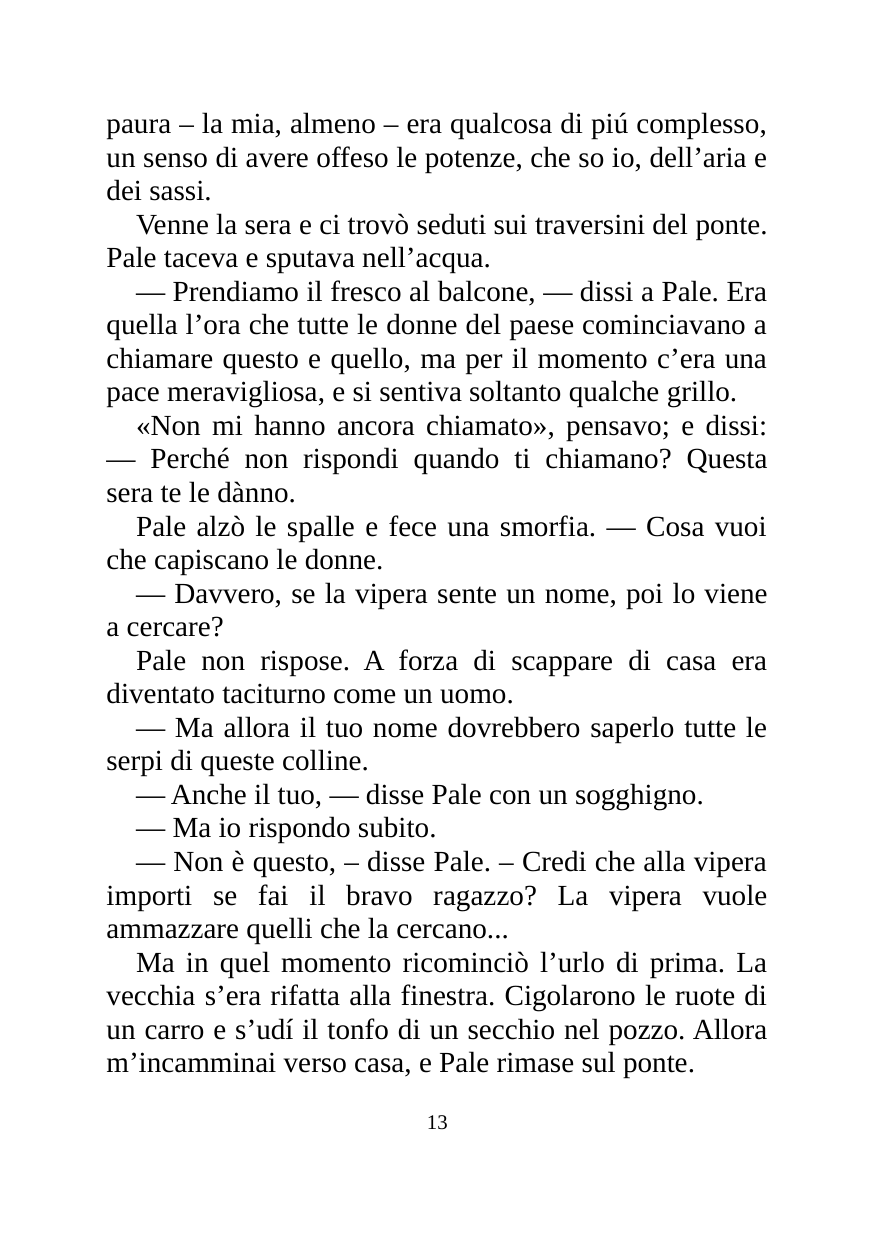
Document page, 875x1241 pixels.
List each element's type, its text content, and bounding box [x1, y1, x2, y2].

text «Non mi hanno ancora chiamato», pensavo; e dissi: — Perché non rispondi quando ti chiamano? Questa sera te le dànno. [106, 408, 768, 509]
text paura – la mia, almeno – era qualcosa di piú complesso, un senso di avere offeso le potenze, che so io, dell’aria e dei sassi. [106, 106, 768, 207]
text — Ma allora il tuo nome dovrebbero saperlo tutte le serpi di queste colline. [106, 710, 768, 777]
text Ma in quel momento ricominciò l’urlo di prima. La vecchia s’era rifatta alla finestra. Cigolarono le ruote di un carro e s’udí il tonfo di un secchio nel pozzo. Allora m’incamminai verso casa, e Pale rimase sul ponte. [106, 945, 768, 1079]
text Pale non rispose. A forza di scappare di casa era diventato taciturno come un uomo. [106, 643, 768, 710]
text — Anche il tuo, — disse Pale con un sogghigno. [106, 777, 768, 811]
text Venne la sera e ci trovò seduti sui traversini del ponte. Pale taceva e sputava nell’acqua. [106, 207, 768, 274]
text — Prendiamo il fresco al balcone, — dissi a Pale. Era quella l’ora che tutte le donne del paese cominciavano a chiamare questo e quello, ma per il momento c’era una pace meravigliosa, e si sentiva soltanto qualche grillo. [106, 274, 768, 408]
text — Ma io rispondo subito. [106, 811, 768, 844]
text — Non è questo, – disse Pale. – Credi che alla vipera importi se fai il bravo ragazzo? La vipera vuole ammazzare quelli che la cercano... [106, 844, 768, 945]
text Pale alzò le spalle e fece una smorfia. — Cosa vuoi che capiscano le donne. [106, 509, 768, 576]
text — Davvero, se la vipera sente un nome, poi lo viene a cercare? [106, 576, 768, 643]
